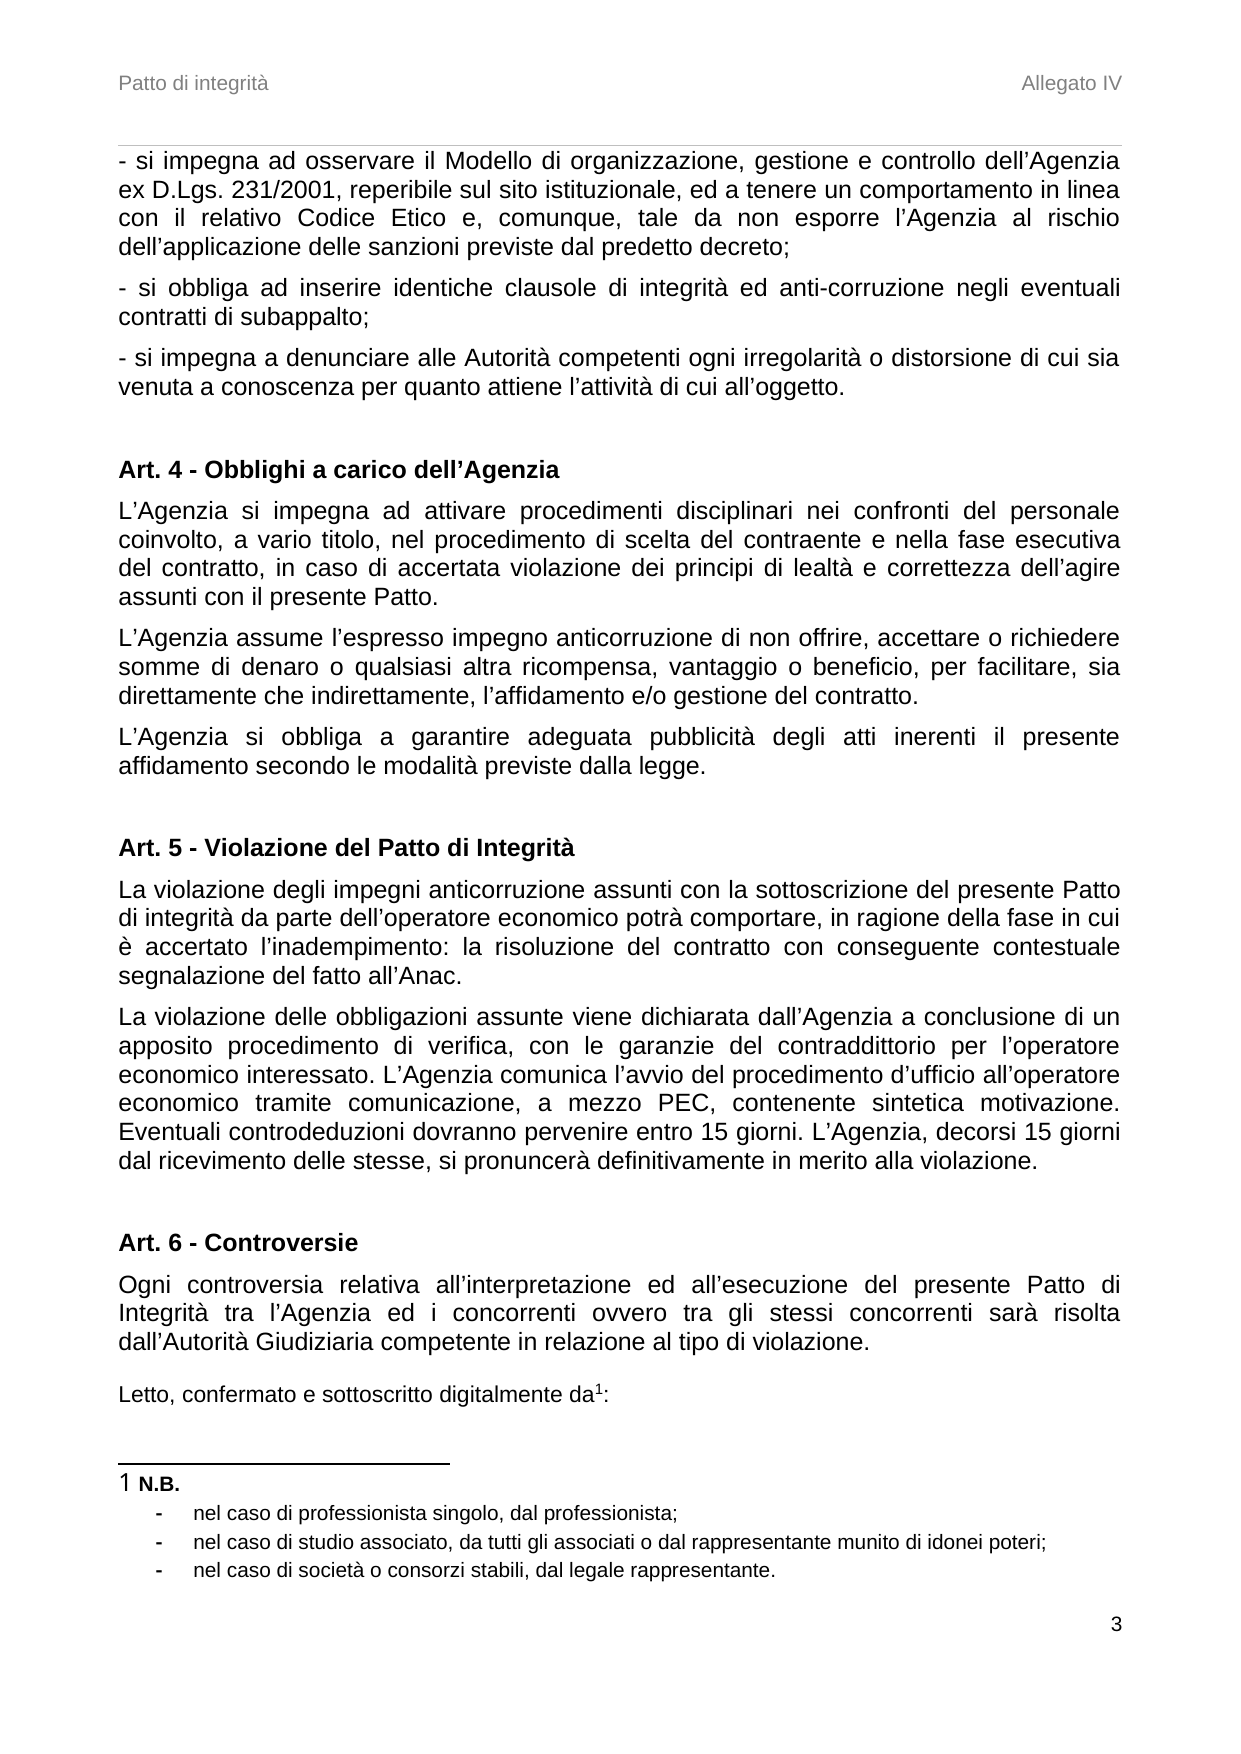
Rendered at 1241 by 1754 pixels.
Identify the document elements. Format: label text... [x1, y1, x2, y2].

text Ogni controversia relativa all’interpretazione ed all’esecuzione del presente Patto di Integrità tra l’Agenzia ed i concorrenti ovvero tra gli stessi concorrenti sarà risolta dall’Autorità Giudiziaria competente in relazione al tipo di violazione. [118, 1269, 1122, 1356]
text L’Agenzia assume l’espresso impegno anticorruzione di non offrire, accettare o richiedere somme di denaro o qualsiasi altra ricompensa, vantaggio o beneficio, per facilitare, sia direttamente che indirettamente, l’affidamento e/o gestione del contratto. [118, 623, 1122, 709]
text La violazione delle obbligazioni assunte viene dichiarata dall’Agenzia a conclusione di un apposito procedimento di verifica, con le garanzie del contraddittorio per l’operatore economico interessato. L’Agenzia comunica l’avvio del procedimento d’ufficio all’operatore economico tramite comunicazione, a mezzo PEC, contenente sintetica motivazione. Eventuali controdeduzioni dovranno pervenire entro 15 giorni. L’Agenzia, decorsi 15 giorni dal ricevimento delle stesse, si pronuncerà definitivamente in merito alla violazione. [118, 1002, 1122, 1174]
list nel caso di professionista singolo, dal professionista; [156, 1498, 1122, 1527]
list nel caso di società o consorzi stabili, dal legale rappresentante. [156, 1555, 1122, 1584]
text La violazione degli impegni anticorruzione assunti con la sottoscrizione del presente Patto di integrità da parte dell’operatore economico potrà comportare, in ragione della fase in cui è accertato l’inadempimento: la risoluzione del contratto con conseguente contestuale segnalazione del fatto all’Anac. [118, 874, 1122, 989]
text L’Agenzia si obbliga a garantire adeguata pubblicità degli atti inerenti il presente affidamento secondo le modalità previste dalla legge. [118, 722, 1122, 779]
text Art. 5 - Violazione del Patto di Integrità [118, 833, 1122, 862]
text - si impegna a denunciare alle Autorità competenti ogni irregolarità o distorsione di cui sia venuta a conoscenza per quanto attiene l’attività di cui all’oggetto. [118, 343, 1122, 401]
text - si impegna ad osservare il Modello di organizzazione, gestione e controllo dell’Agenzia ex D.Lgs. 231/2001, reperibile sul sito istituzionale, ed a tenere un comportamento in linea con il relativo Codice Etico e, comunque, tale da non esporre l’Agenzia al rischio dell’applicazione delle sanzioni previste dal predetto decreto; [118, 146, 1122, 261]
text N.B. [118, 1464, 1122, 1498]
text Art. 6 - Controversie [118, 1228, 1122, 1257]
text L’Agenzia si impegna ad attivare procedimenti disciplinari nei confronti del personale coinvolto, a vario titolo, nel procedimento di scelta del contraente e nella fase esecutiva del contratto, in caso di accertata violazione dei principi di lealtà e correttezza dell’agire assunti con il presente Patto. [118, 496, 1122, 611]
text Letto, confermato e sottoscritto digitalmente da: [118, 1379, 1122, 1407]
text - si obbliga ad inserire identiche clausole di integrità ed anti-corruzione negli eventuali contratti di subappalto; [118, 273, 1122, 331]
text Art. 4 - Obblighi a carico dell’Agenzia [118, 454, 1122, 483]
list nel caso di studio associato, da tutti gli associati o dal rappresentante munito di idonei poteri; [156, 1527, 1122, 1555]
